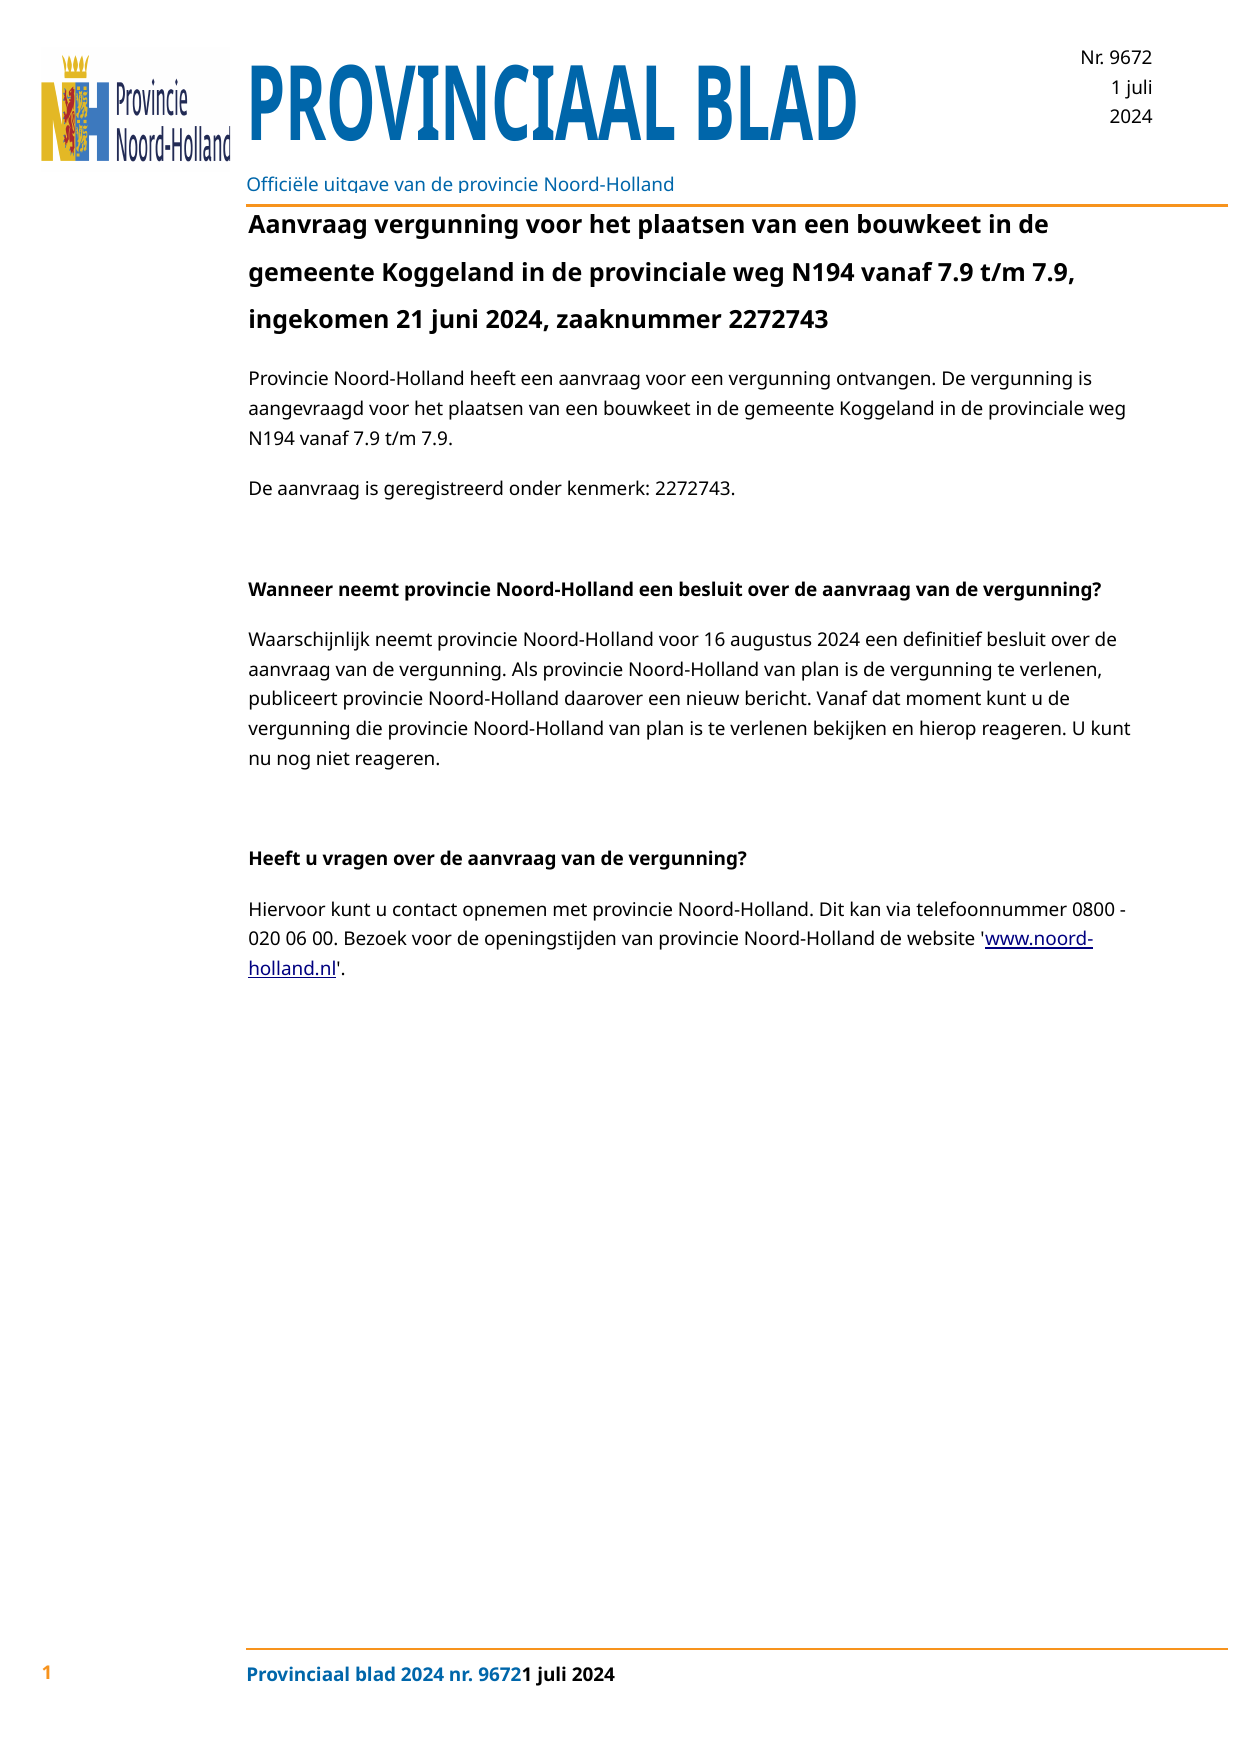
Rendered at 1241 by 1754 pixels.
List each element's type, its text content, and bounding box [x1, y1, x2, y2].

text Waarschijnlijk neemt provincie Noord-Holland voor 16 augustus 2024 een definitief besluit over de aanvraag van de vergunning. Als provincie Noord-Holland van plan is de vergunning te verlenen, publiceert provincie Noord-Holland daarover een nieuw bericht. Vanaf dat moment kunt u de vergunning die provincie Noord-Holland van plan is te verlenen bekijken en hierop reageren. U kunt nu nog niet reageren. [248, 626, 1152, 770]
text Aanvraag vergunning voor het plaatsen van een bouwkeet in de gemeente Koggeland in de provinciale weg N194 vanaf 7.9 t/m 7.9, ingekomen 21 juni 2024, zaaknummer 2272743 [248, 207, 1152, 336]
picture [41, 47, 231, 172]
text Hiervoor kunt u contact opnemen met provincie Noord-Holland. Dit kan via telefoonnummer 0800 - 020 06 00. Bezoek voor de openingstijden van provincie Noord-Holland de website 'www.noord-holland.nl'. [248, 896, 1152, 981]
text Heeft u vragen over de aanvraag van de vergunning? [248, 846, 1152, 871]
text Wanneer neemt provincie Noord-Holland een besluit over de aanvraag van de vergunning? [248, 576, 1152, 602]
text Provincie Noord-Holland heeft een aanvraag voor een vergunning ontvangen. De vergunning is aangevraagd voor het plaatsen van een bouwkeet in de gemeente Koggeland in de provinciale weg N194 vanaf 7.9 t/m 7.9. [248, 366, 1152, 450]
text De aanvraag is geregistreerd onder kenmerk: 2272743. [248, 475, 1152, 501]
